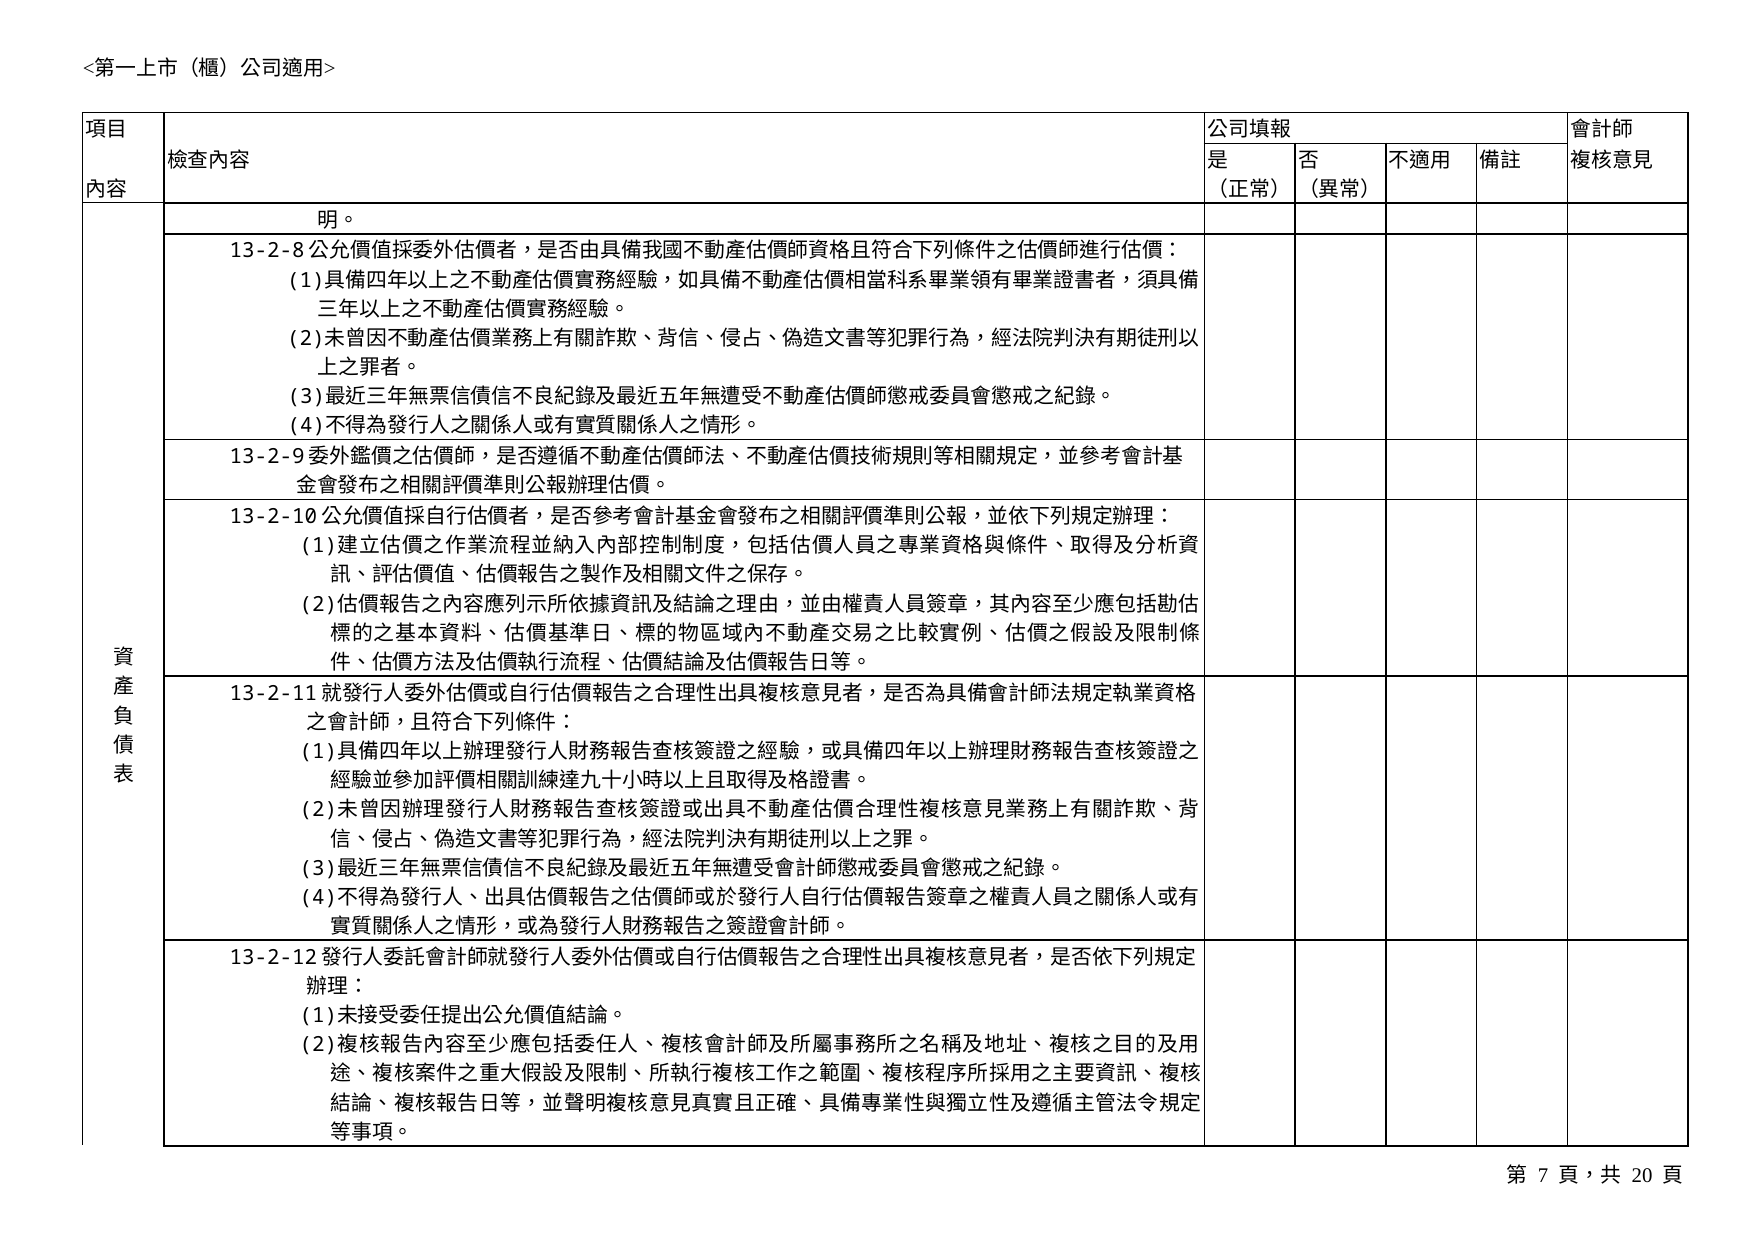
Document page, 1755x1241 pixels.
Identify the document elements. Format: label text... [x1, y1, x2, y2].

table_cell [1568, 941, 1687, 1145]
table_cell [1296, 677, 1385, 939]
table_cell [1296, 500, 1385, 675]
table_cell 資 產 負 債 表 [83, 203, 163, 1145]
table_cell 13-2-10公允價值採自行估價者，是否參考會計基金會發布之相關評價準則公報，並依下列規定辦理： (1)建立估價之作業流程並納入內部控制制度，包括估價人員之專業資格與條件、取得及分析資訊、評估價值、估價報告之製作及相關文件之保存。 (2)估價報告之內容應列示所依據資訊及結論之理由，並由權責人員簽章，其內容至少應包括勘估標的之基本資料、估價基準日、標的物區域內不動產交易之比較實例、估價之假設及限制條件、估價方法及估價執行流程、估價結論及估價報告日等。 [165, 500, 1204, 675]
table_cell [1205, 500, 1294, 675]
table_cell [1477, 204, 1567, 233]
table_cell [1477, 440, 1567, 499]
table_cell 複核意見 [1568, 143, 1687, 202]
table_cell [1387, 235, 1476, 439]
table_cell 13-2-11就發行人委外估價或自行估價報告之合理性出具複核意見者，是否為具備會計師法規定執業資格之會計師，且符合下列條件： (1)具備四年以上辦理發行人財務報告查核簽證之經驗，或具備四年以上辦理財務報告查核簽證之經驗並參加評價相關訓練達九十小時以上且取得及格證書。 (2)未曾因辦理發行人財務報告查核簽證或出具不動產估價合理性複核意見業務上有關詐欺、背信、侵占、偽造文書等犯罪行為，經法院判決有期徒刑以上之罪。 (3)最近三年無票信債信不良紀錄及最近五年無遭受會計師懲戒委員會懲戒之紀錄。 (4)不得為發行人、出具估價報告之估價師或於發行人自行估價報告簽章之權責人員之關係人或有實質關係人之情形，或為發行人財務報告之簽證會計師。 [165, 677, 1204, 939]
table_cell 備註 [1477, 144, 1567, 202]
table_cell 是 （正常） [1205, 144, 1294, 202]
table_cell 13-2-8公允價值採委外估價者，是否由具備我國不動產估價師資格且符合下列條件之估價師進行估價： (1)具備四年以上之不動產估價實務經驗，如具備不動產估價相當科系畢業領有畢業證書者，須具備三年以上之不動產估價實務經驗。 (2)未曾因不動產估價業務上有關詐欺、背信、侵占、偽造文書等犯罪行為，經法院判決有期徒刑以上之罪者。 (3)最近三年無票信債信不良紀錄及最近五年無遭受不動產估價師懲戒委員會懲戒之紀錄。 (4)不得為發行人之關係人或有實質關係人之情形。 [165, 235, 1204, 439]
table_header 會計師 [1568, 113, 1687, 142]
table_cell [1387, 204, 1476, 233]
table_cell [1387, 440, 1476, 499]
table_cell 內容 [83, 143, 163, 202]
table_cell 否 （異常） [1296, 144, 1385, 202]
table_cell [1477, 941, 1567, 1145]
table_header 項目 [83, 113, 163, 142]
table_cell [1568, 204, 1687, 233]
table_cell [1387, 677, 1476, 939]
table_cell [1205, 440, 1294, 499]
table_cell 檢查內容 [165, 143, 1204, 202]
table_cell [1205, 677, 1294, 939]
table_header [165, 113, 1204, 142]
table_cell [1296, 941, 1385, 1145]
table_cell [1477, 677, 1567, 939]
table_cell [1296, 235, 1385, 439]
table_cell [1387, 500, 1476, 675]
table_cell [1205, 941, 1294, 1145]
table_cell 明。 [165, 204, 1204, 233]
table_cell [1387, 941, 1476, 1145]
table_cell [1568, 235, 1687, 439]
table_cell [1205, 204, 1294, 233]
table_cell [1296, 204, 1385, 233]
table_cell 13-2-12發行人委託會計師就發行人委外估價或自行估價報告之合理性出具複核意見者，是否依下列規定辦理： (1)未接受委任提出公允價值結論。 (2)複核報告內容至少應包括委任人、複核會計師及所屬事務所之名稱及地址、複核之目的及用途、複核案件之重大假設及限制、所執行複核工作之範圍、複核程序所採用之主要資訊、複核結論、複核報告日等，並聲明複核意見真實且正確、具備專業性與獨立性及遵循主管法令規定等事項。 [165, 941, 1204, 1145]
table_cell 不適用 [1387, 144, 1476, 202]
table_cell [1205, 235, 1294, 439]
table_cell [1296, 440, 1385, 499]
table_cell [1477, 500, 1567, 675]
table_cell 13-2-9委外鑑價之估價師，是否遵循不動產估價師法、不動產估價技術規則等相關規定，並參考會計基金會發布之相關評價準則公報辦理估價。 [165, 440, 1204, 499]
table_cell [1568, 500, 1687, 675]
table_header 公司填報 [1205, 113, 1567, 142]
table_cell [1568, 440, 1687, 499]
table_cell [1568, 677, 1687, 939]
table_cell [1477, 235, 1567, 439]
